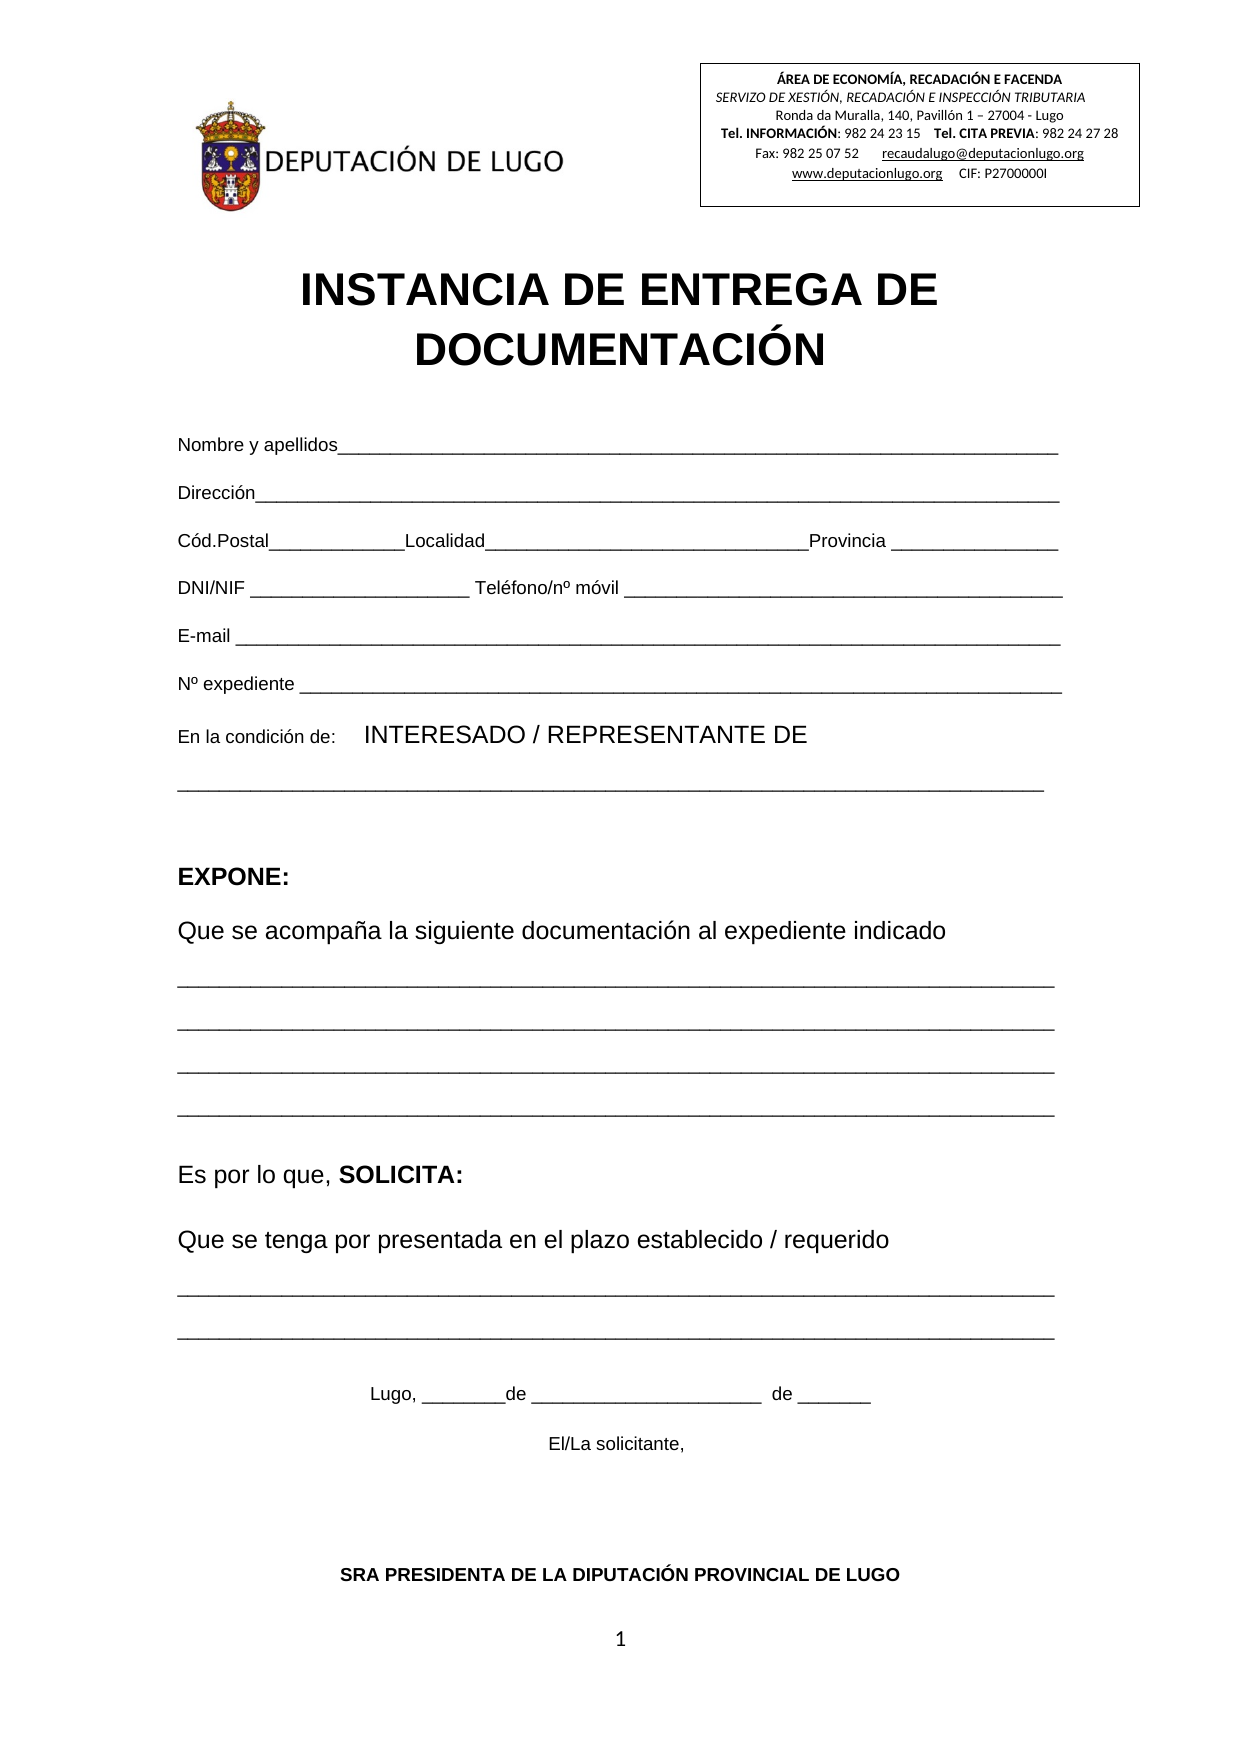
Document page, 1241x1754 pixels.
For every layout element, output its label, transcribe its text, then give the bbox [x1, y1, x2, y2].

text SRA PRESIDENTA DE LA DIPUTACIÓN PROVINCIAL DE LUGO [177, 1563, 1063, 1585]
text Lugo, ________de ______________________ de _______ [177, 1383, 1063, 1404]
text INSTANCIA DE ENTREGA DE DOCUMENTACIÓN [177, 262, 1063, 376]
text E-mail _______________________________________________________________________________ [177, 625, 1063, 646]
text Que se tenga por presentada en el plazo establecido / requerido ________________________________________________________________________________________________________________________________________________________________________ [177, 1226, 1063, 1341]
text Es por lo que, SOLICITA: [177, 1160, 1063, 1188]
picture [192, 98, 572, 218]
text DNI/NIF _____________________ Teléfono/nº móvil __________________________________________ [177, 577, 1063, 599]
text En la condición de: INTERESADO / REPRESENTANTE DE ___________________________________________________________________________________ [177, 720, 1063, 792]
text Dirección_____________________________________________________________________________ [177, 482, 1063, 503]
text Cód.Postal_____________Localidad_______________________________Provincia ________________ [177, 529, 1063, 551]
text EXPONE: [177, 862, 1063, 891]
text Nº expediente _________________________________________________________________________ [177, 672, 1063, 694]
text Que se acompaña la siguiente documentación al expediente indicado ________________________________________________________________________________________________________________________________________________________________________________________________________________________________________________________________________________________________________________________________________________ [177, 916, 1063, 1117]
text Nombre y apellidos_____________________________________________________________________ [177, 434, 1063, 456]
text El/La solicitante, [251, 1432, 1063, 1454]
